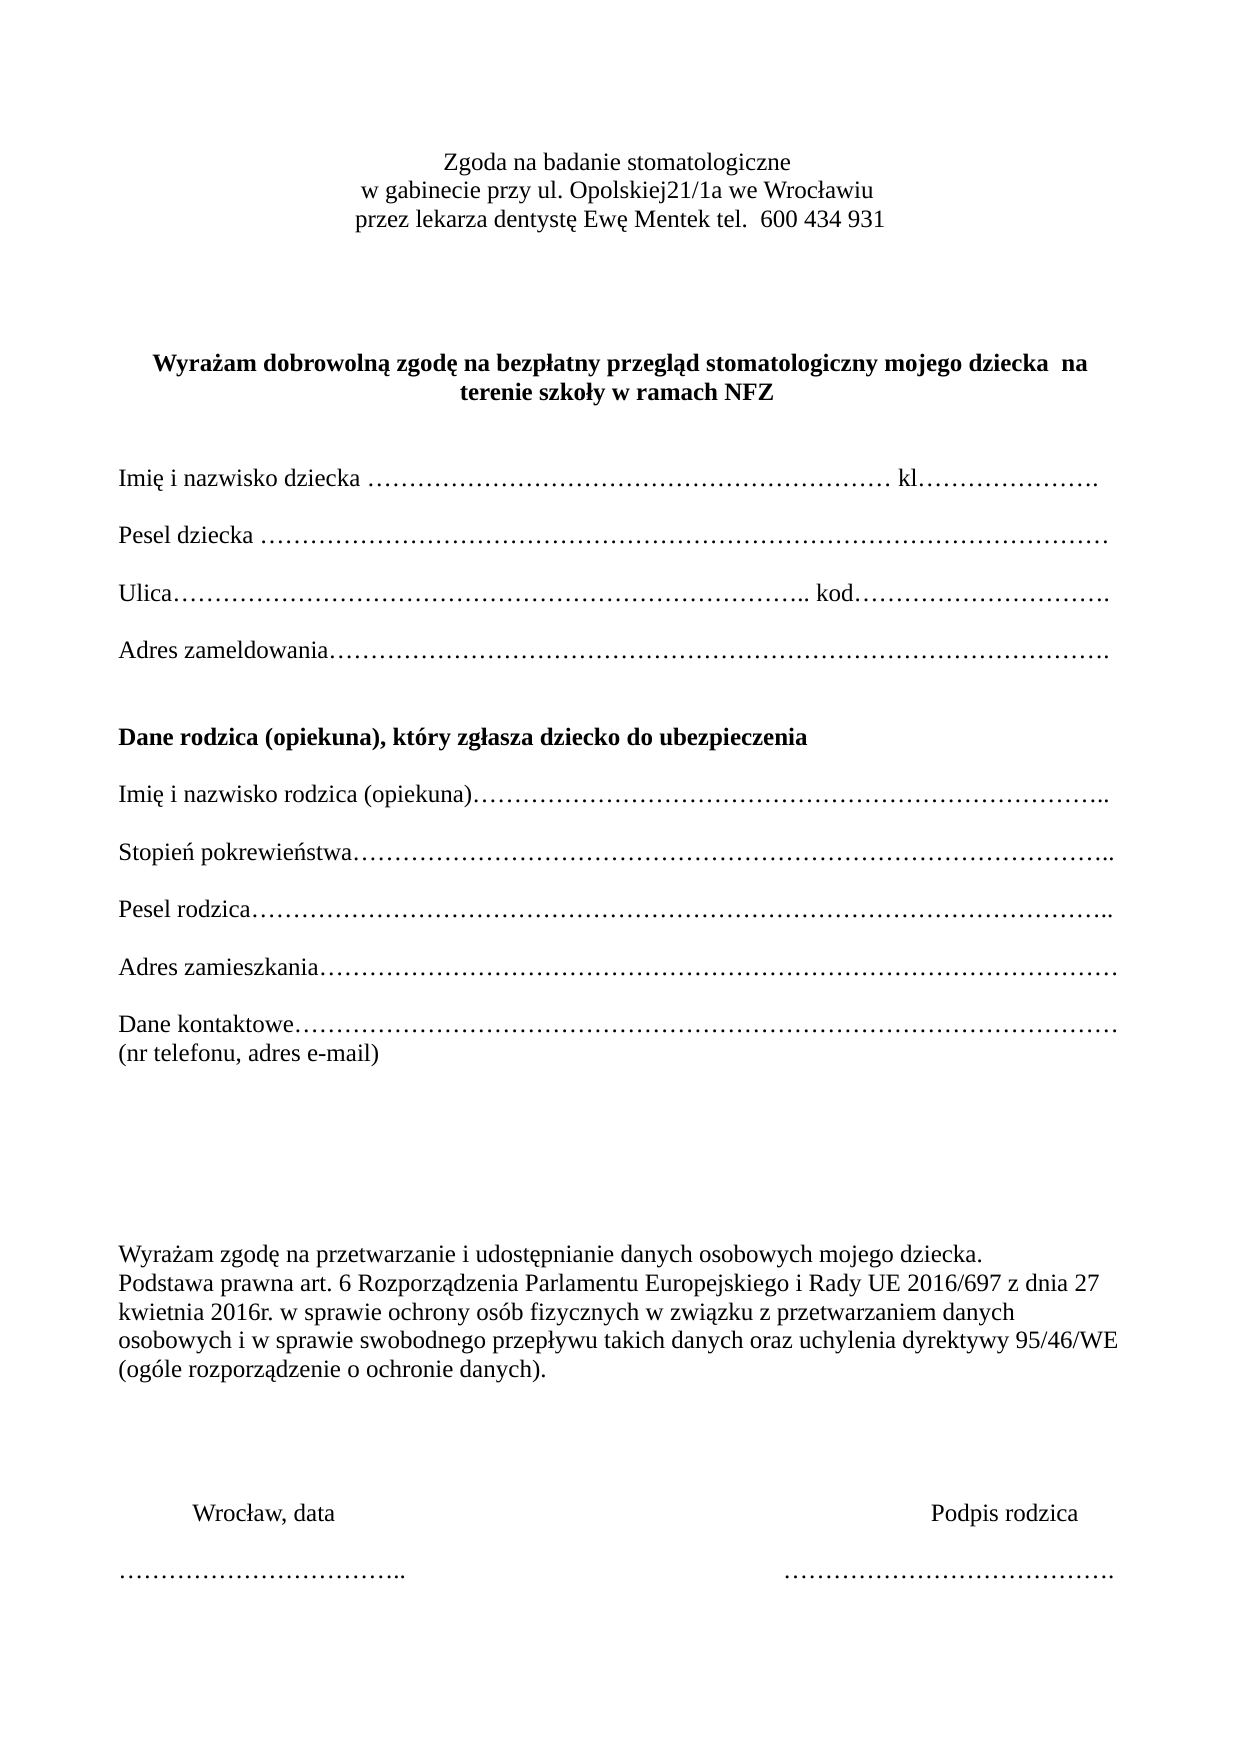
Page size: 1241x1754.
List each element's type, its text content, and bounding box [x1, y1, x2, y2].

text Zgoda na badanie stomatologiczne [118, 147, 1122, 176]
text Imię i nazwisko rodzica (opiekuna)………………………………………………………………….. [118, 779, 1122, 808]
text Imię i nazwisko dziecka ……………………………………………………… kl…………………. [118, 463, 1122, 492]
text Dane kontaktowe……………………………………………………………………………………… [118, 1009, 1122, 1038]
text Stopień pokrewieństwa……………………………………………………………………………….. [118, 837, 1122, 866]
text w gabinecie przy ul. Opolskiej21/1a we Wrocławiu [118, 176, 1122, 204]
text Adres zameldowania…………………………………………………………………………………. [118, 636, 1122, 664]
text Dane rodzica (opiekuna), który zgłasza dziecko do ubezpieczenia [118, 722, 1122, 751]
text Ulica………………………………………………………………….. kod…………………………. [118, 578, 1122, 607]
text Adres zamieszkania…………………………………………………………………………………… [118, 952, 1122, 981]
text Pesel dziecka ………………………………………………………………………………………… [118, 521, 1122, 549]
text Wrocław, data Podpis rodzica [118, 1498, 1122, 1527]
text Pesel rodzica………………………………………………………………………………………….. [118, 894, 1122, 923]
text Wyrażam zgodę na przetwarzanie i udostępnianie danych osobowych mojego dziecka. [118, 1239, 1122, 1268]
text przez lekarza dentystę Ewę Mentek tel. 600 434 931 [118, 204, 1122, 233]
text Podstawa prawna art. 6 Rozporządzenia Parlamentu Europejskiego i Rady UE 2016/697 z dnia 27 kwietnia 2016r. w sprawie ochrony osób fizycznych w związku z przetwarzaniem danych osobowych i w sprawie swobodnego przepływu takich danych oraz uchylenia dyrektywy 95/46/WE (ogóle rozporządzenie o ochronie danych). [118, 1268, 1122, 1383]
text Wyrażam dobrowolną zgodę na bezpłatny przegląd stomatologiczny mojego dziecka na terenie szkoły w ramach NFZ [118, 348, 1122, 406]
text (nr telefonu, adres e-mail) [118, 1038, 1122, 1067]
text …………………………….. …………………………………. [118, 1556, 1122, 1584]
